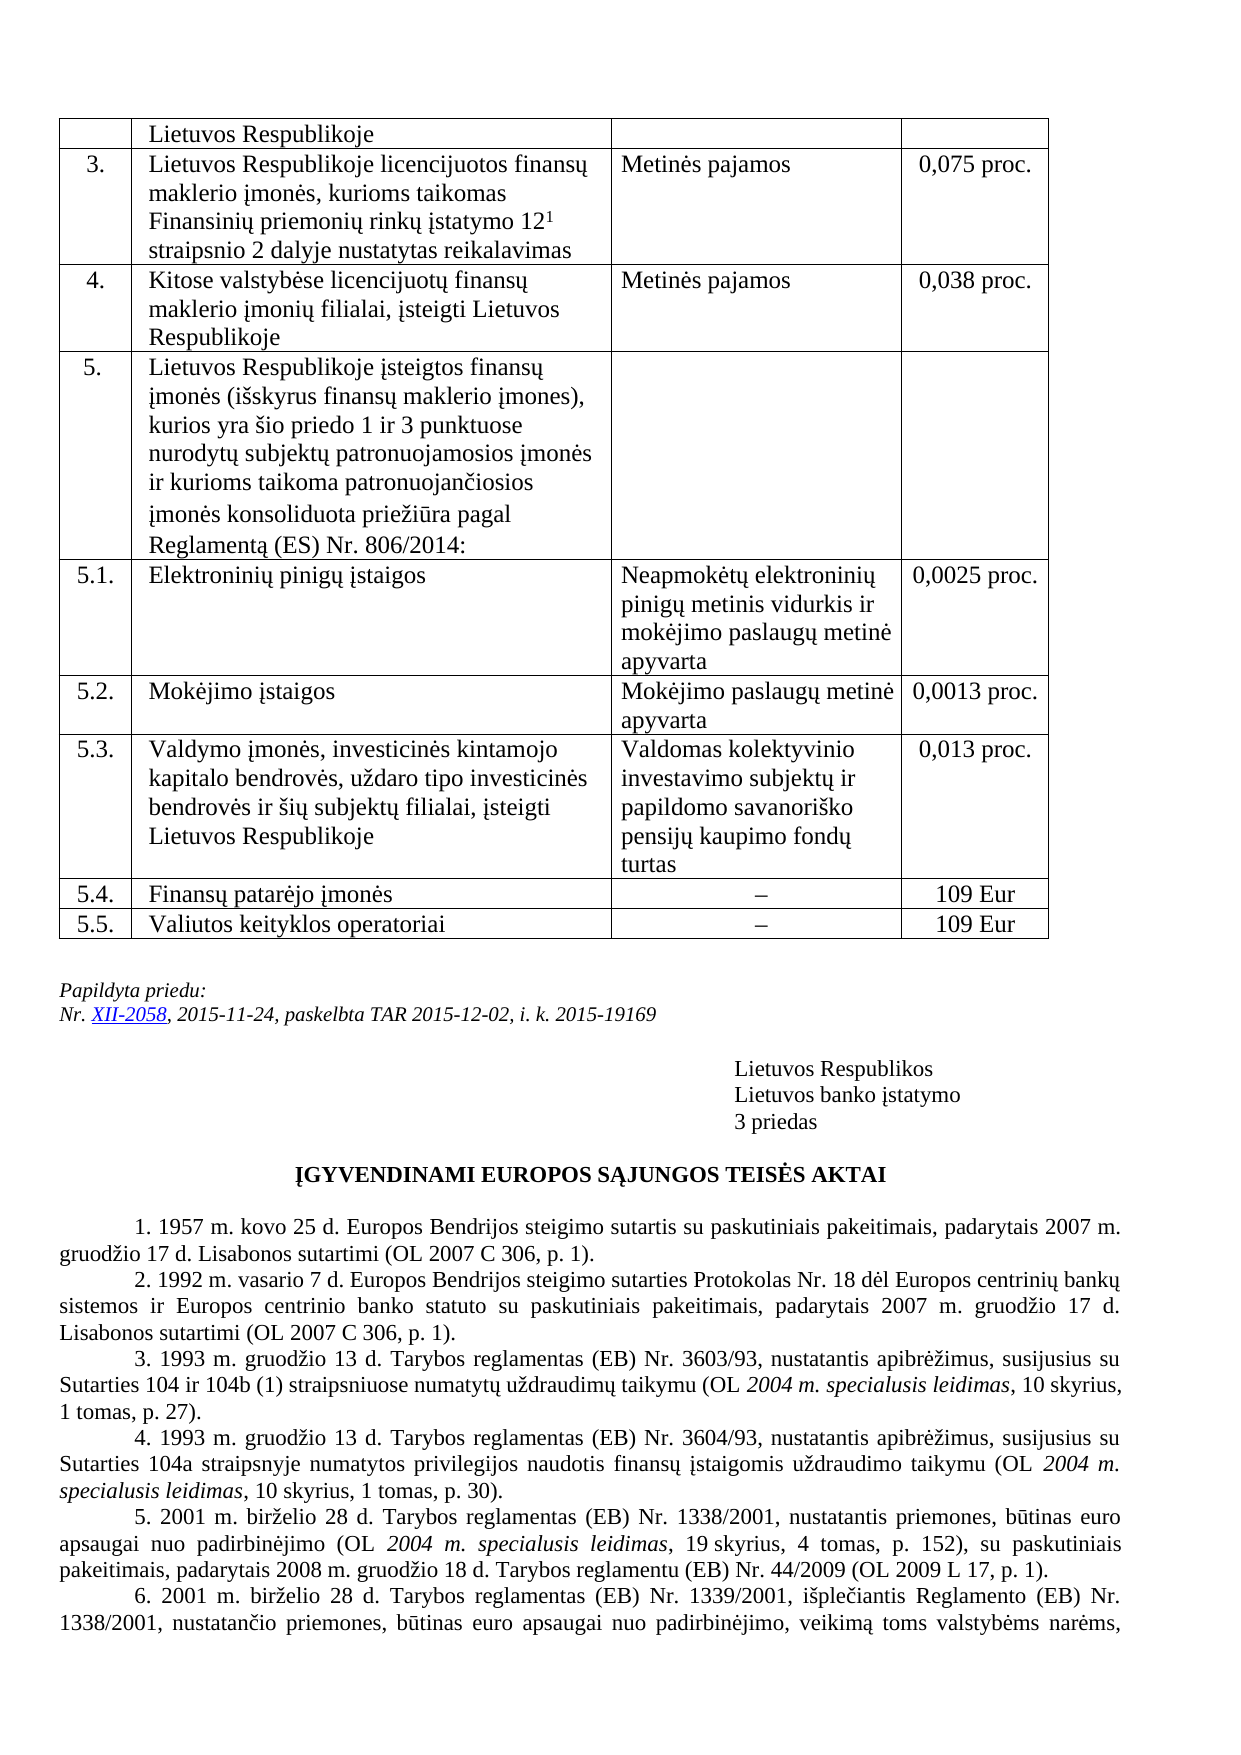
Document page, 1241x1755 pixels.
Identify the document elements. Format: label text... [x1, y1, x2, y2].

table_cell Valdomas kolektyvinio investavimo subjektų ir papildomo savanoriško pensijų kaupimo fondų turtas [612, 735, 901, 878]
table_cell Metinės pajamos [612, 149, 901, 264]
table_cell 0,013 proc. [902, 735, 1048, 878]
table_cell [612, 119, 901, 148]
text 3. 1993 m. gruodžio 13 d. Tarybos reglamentas (EB) Nr. 3603/93, nustatantis apibrėžimus, susijusius su Sutarties 104 ir 104b (1) straipsniuose numatytų uždraudimų taikymu (OL 2004 m. specialusis leidimas, 10 skyrius, 1 tomas, p. 27). [59, 1345, 1122, 1424]
table_cell 0,075 proc. [902, 149, 1048, 264]
table_cell Neapmokėtų elektroninių pinigų metinis vidurkis ir mokėjimo paslaugų metinė apyvarta [612, 560, 901, 675]
table_cell Mokėjimo įstaigos [132, 676, 611, 733]
text 3 priedas [59, 1108, 1122, 1134]
table_cell 5.5. [60, 909, 131, 938]
table_cell – [612, 909, 901, 938]
text Nr. XII-2058, 2015-11-24, paskelbta TAR 2015-12-02, i. k. 2015-19169 [59, 1002, 1122, 1026]
table_cell 109 Eur [902, 909, 1048, 938]
table_cell Lietuvos Respublikoje [132, 119, 611, 148]
text 2. 1992 m. vasario 7 d. Europos Bendrijos steigimo sutarties Protokolas Nr. 18 dėl Europos centrinių bankų sistemos ir Europos centrinio banko statuto su paskutiniais pakeitimais, padarytais 2007 m. gruodžio 17 d. Lisabonos sutartimi (OL 2007 C 306, p. 1). [59, 1266, 1122, 1345]
text Lietuvos Respublikos [59, 1055, 1122, 1082]
table_cell Mokėjimo paslaugų metinė apyvarta [612, 676, 901, 733]
table_cell – [612, 879, 901, 908]
text 5. 2001 m. birželio 28 d. Tarybos reglamentas (EB) Nr. 1338/2001, nustatantis priemones, būtinas euro apsaugai nuo padirbinėjimo (OL 2004 m. specialusis leidimas, 19 skyrius, 4 tomas, p. 152), su paskutiniais pakeitimais, padarytais 2008 m. gruodžio 18 d. Tarybos reglamentu (EB) Nr. 44/2009 (OL 2009 L 17, p. 1). [59, 1503, 1122, 1582]
table_cell [902, 119, 1048, 148]
table_cell Metinės pajamos [612, 265, 901, 351]
table_cell 5.4. [60, 879, 131, 908]
table_cell Valdymo įmonės, investicinės kintamojo kapitalo bendrovės, uždaro tipo investicinės bendrovės ir šių subjektų filialai, įsteigti Lietuvos Respublikoje [132, 735, 611, 878]
table_cell Lietuvos Respublikoje licencijuotos finansų maklerio įmonės, kurioms taikomas Finansinių priemonių rinkų įstatymo 121 straipsnio 2 dalyje nustatytas reikalavimas [132, 149, 611, 264]
table_cell 0,0025 proc. [902, 560, 1048, 675]
table_cell 109 Eur [902, 879, 1048, 908]
table_cell 5.3. [60, 735, 131, 878]
text Papildyta priedu: [59, 978, 1122, 1002]
text 6. 2001 m. birželio 28 d. Tarybos reglamentas (EB) Nr. 1339/2001, išplečiantis Reglamento (EB) Nr. 1338/2001, nustatančio priemones, būtinas euro apsaugai nuo padirbinėjimo, veikimą toms valstybėms narėms, [59, 1582, 1122, 1635]
table_cell 3. [60, 149, 131, 264]
table_cell Kitose valstybėse licencijuotų finansų maklerio įmonių filialai, įsteigti Lietuvos Respublikoje [132, 265, 611, 351]
text ĮGYVENDINAMI EUROPOS SĄJUNGOS TEISĖS AKTAI [59, 1161, 1122, 1187]
table_cell 5.1. [60, 560, 131, 675]
table_cell [612, 352, 901, 559]
text 1. 1957 m. kovo 25 d. Europos Bendrijos steigimo sutartis su paskutiniais pakeitimais, padarytais 2007 m. gruodžio 17 d. Lisabonos sutartimi (OL 2007 C 306, p. 1). [59, 1213, 1122, 1266]
text 4. 1993 m. gruodžio 13 d. Tarybos reglamentas (EB) Nr. 3604/93, nustatantis apibrėžimus, susijusius su Sutarties 104a straipsnyje numatytos privilegijos naudotis finansų įstaigomis uždraudimo taikymu (OL 2004 m. specialusis leidimas, 10 skyrius, 1 tomas, p. 30). [59, 1424, 1122, 1503]
table_cell 5.2. [60, 676, 131, 733]
table_cell [902, 352, 1048, 559]
text Lietuvos banko įstatymo [59, 1082, 1122, 1108]
table_cell 4. [60, 265, 131, 351]
table_cell 0,038 proc. [902, 265, 1048, 351]
table_cell Valiutos keityklos operatoriai [132, 909, 611, 938]
table_cell 0,0013 proc. [902, 676, 1048, 733]
table_cell 5. [60, 352, 131, 559]
table_cell Lietuvos Respublikoje įsteigtos finansų įmonės (išskyrus finansų maklerio įmones), kurios yra šio priedo 1 ir 3 punktuose nurodytų subjektų patronuojamosios įmonės ir kurioms taikoma patronuojančiosios įmonės konsoliduota priežiūra pagal Reglamentą (ES) Nr. 806/2014: [132, 352, 611, 559]
table_cell [60, 119, 131, 148]
table_cell Finansų patarėjo įmonės [132, 879, 611, 908]
table_cell Elektroninių pinigų įstaigos [132, 560, 611, 675]
